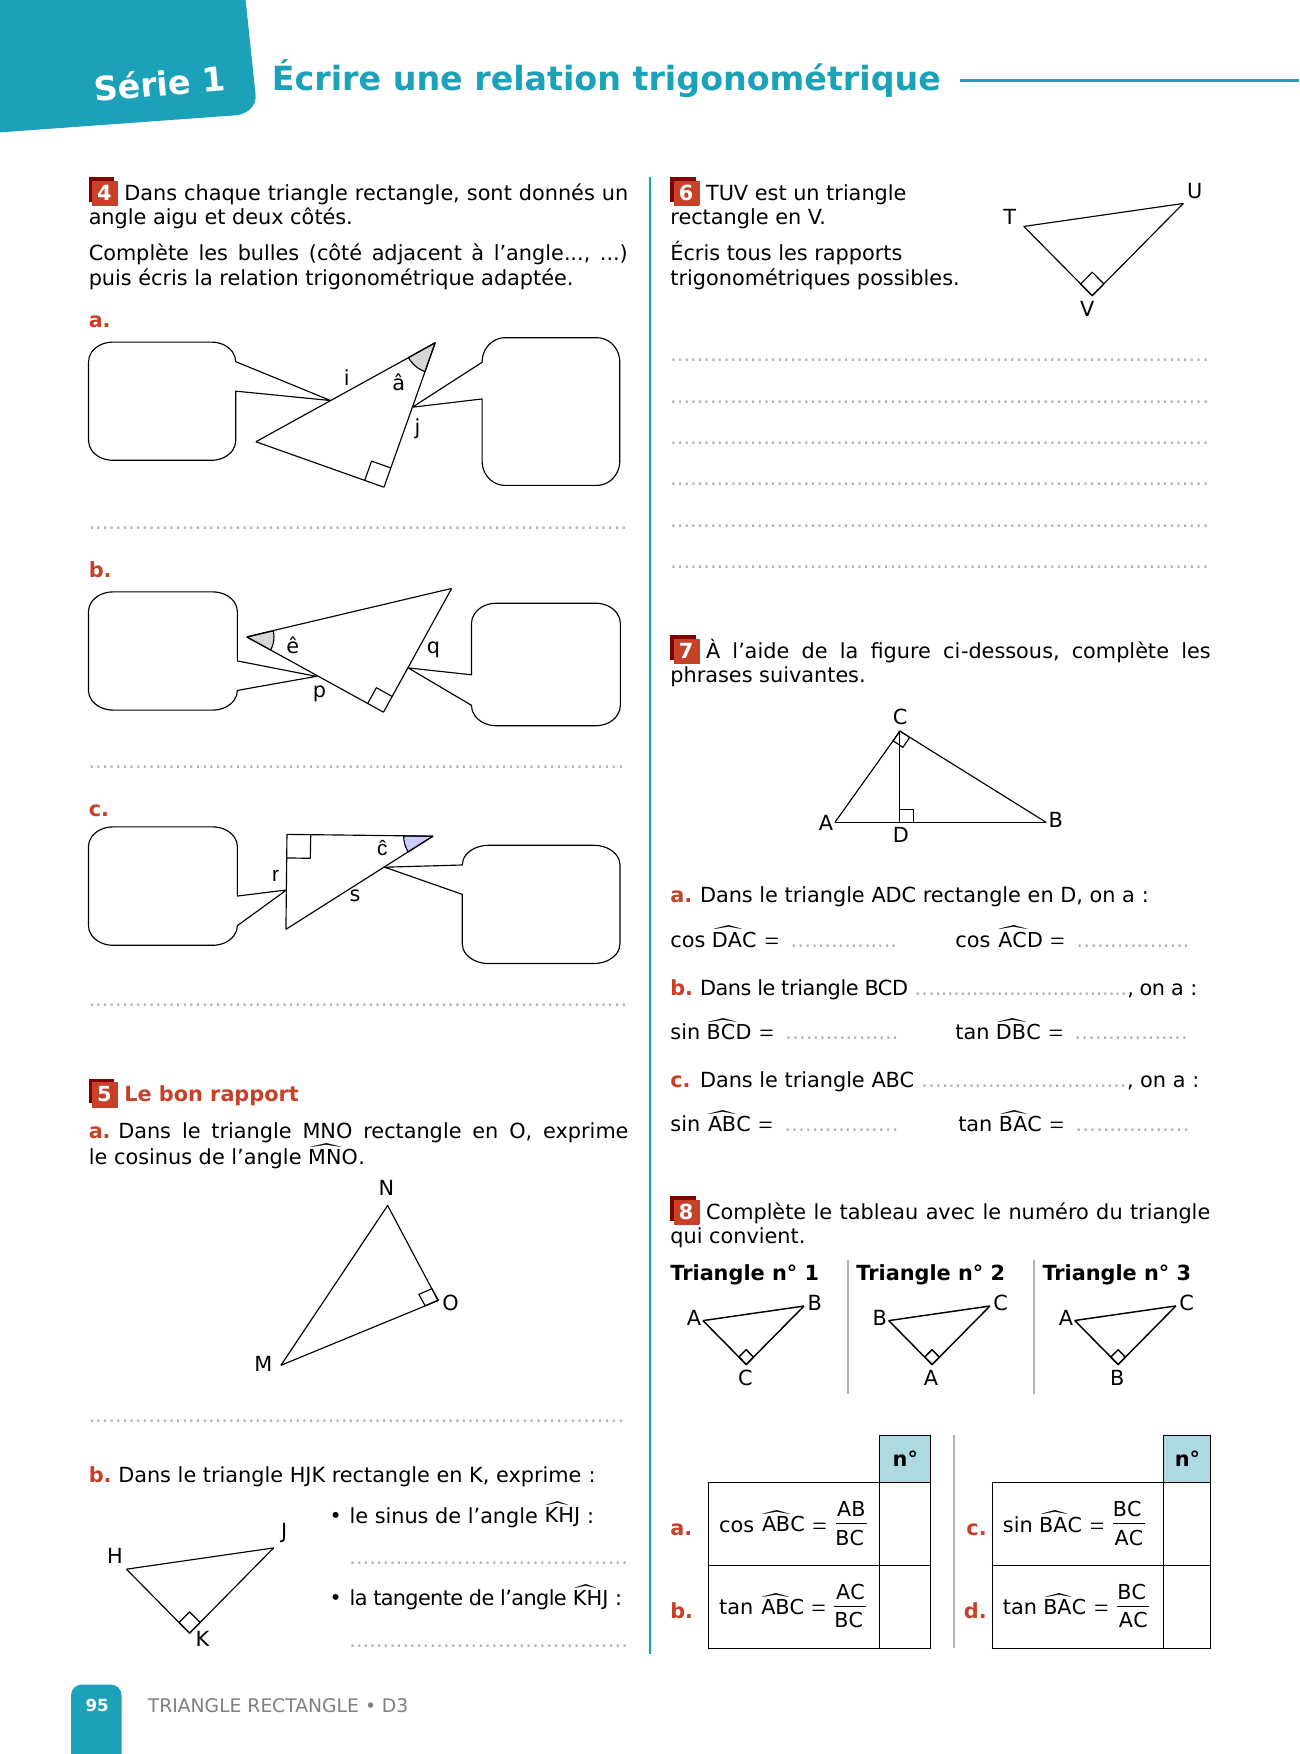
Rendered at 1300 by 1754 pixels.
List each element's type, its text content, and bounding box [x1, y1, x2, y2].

text Complète les bulles (côté adjacent à l’angle..., ...) puis écris la relation trigonométrique adaptée. [88, 241, 629, 290]
table_cell [931, 1565, 953, 1647]
list la tangente de l’angle : [88, 1570, 629, 1652]
table_cell tan = [993, 1566, 1163, 1647]
table_cell [1164, 1483, 1210, 1565]
table_cell sin = [993, 1483, 1163, 1565]
subtitle Complète le tableau avec le numéro du triangle qui convient. [670, 1196, 1211, 1249]
text Triangle n° 3 [1042, 1261, 1211, 1285]
list sin = …...........… tan = …...........… [670, 1110, 1211, 1137]
text Triangle n° 2 [856, 1261, 1024, 1285]
text [1041, 241, 1144, 282]
list Dans le triangle BCD …..............................., on a : [670, 958, 1211, 1000]
table_cell tan = [709, 1566, 879, 1647]
table_cell c. [955, 1482, 992, 1565]
table_cell [1164, 1566, 1210, 1647]
subtitle TUV est un triangle rectangle en V. [670, 177, 1211, 229]
table_cell b. [670, 1565, 708, 1647]
table_cell [931, 1482, 953, 1565]
table_header n° [880, 1436, 930, 1482]
list cos = …............. [670, 925, 926, 952]
table_cell [880, 1483, 930, 1565]
table_cell d. [955, 1565, 992, 1647]
subtitle À l’aide de la figure ci‑dessous, complète les phrases suivantes. [670, 635, 1211, 688]
text [1100, 241, 1211, 290]
table_cell a. [670, 1482, 708, 1565]
table_header [955, 1435, 992, 1482]
table_header [709, 1435, 879, 1482]
list Dans le triangle ADC rectangle en D, on a : [670, 883, 1211, 907]
table_cell cos = [709, 1483, 879, 1565]
table_header n° [1164, 1436, 1210, 1482]
list Dans le triangle ABC …............................, on a : [670, 1051, 1211, 1092]
subtitle Le bon rapport [114, 1079, 629, 1107]
table_header [670, 1435, 708, 1482]
table_header [931, 1435, 953, 1482]
table_header [992, 1435, 1163, 1482]
list tan = ….............. [955, 1018, 1211, 1045]
list sin = ….............. [670, 1018, 926, 1045]
text Écris tous les rapports trigonométriques possibles. [670, 241, 1084, 290]
list le sinus de l’angle : [88, 1487, 629, 1570]
subtitle Dans chaque triangle rectangle, sont donnés un angle aigu et deux côtés. [88, 177, 629, 229]
list cos = ….............. [955, 925, 1211, 953]
list Dans le triangle HJK rectangle en K, exprime : [88, 1463, 629, 1487]
table_cell [880, 1566, 930, 1647]
list Dans le triangle MNO rectangle en O, exprime le cosinus de l’angle . [88, 1119, 629, 1170]
text Triangle n° 1 [670, 1261, 838, 1285]
